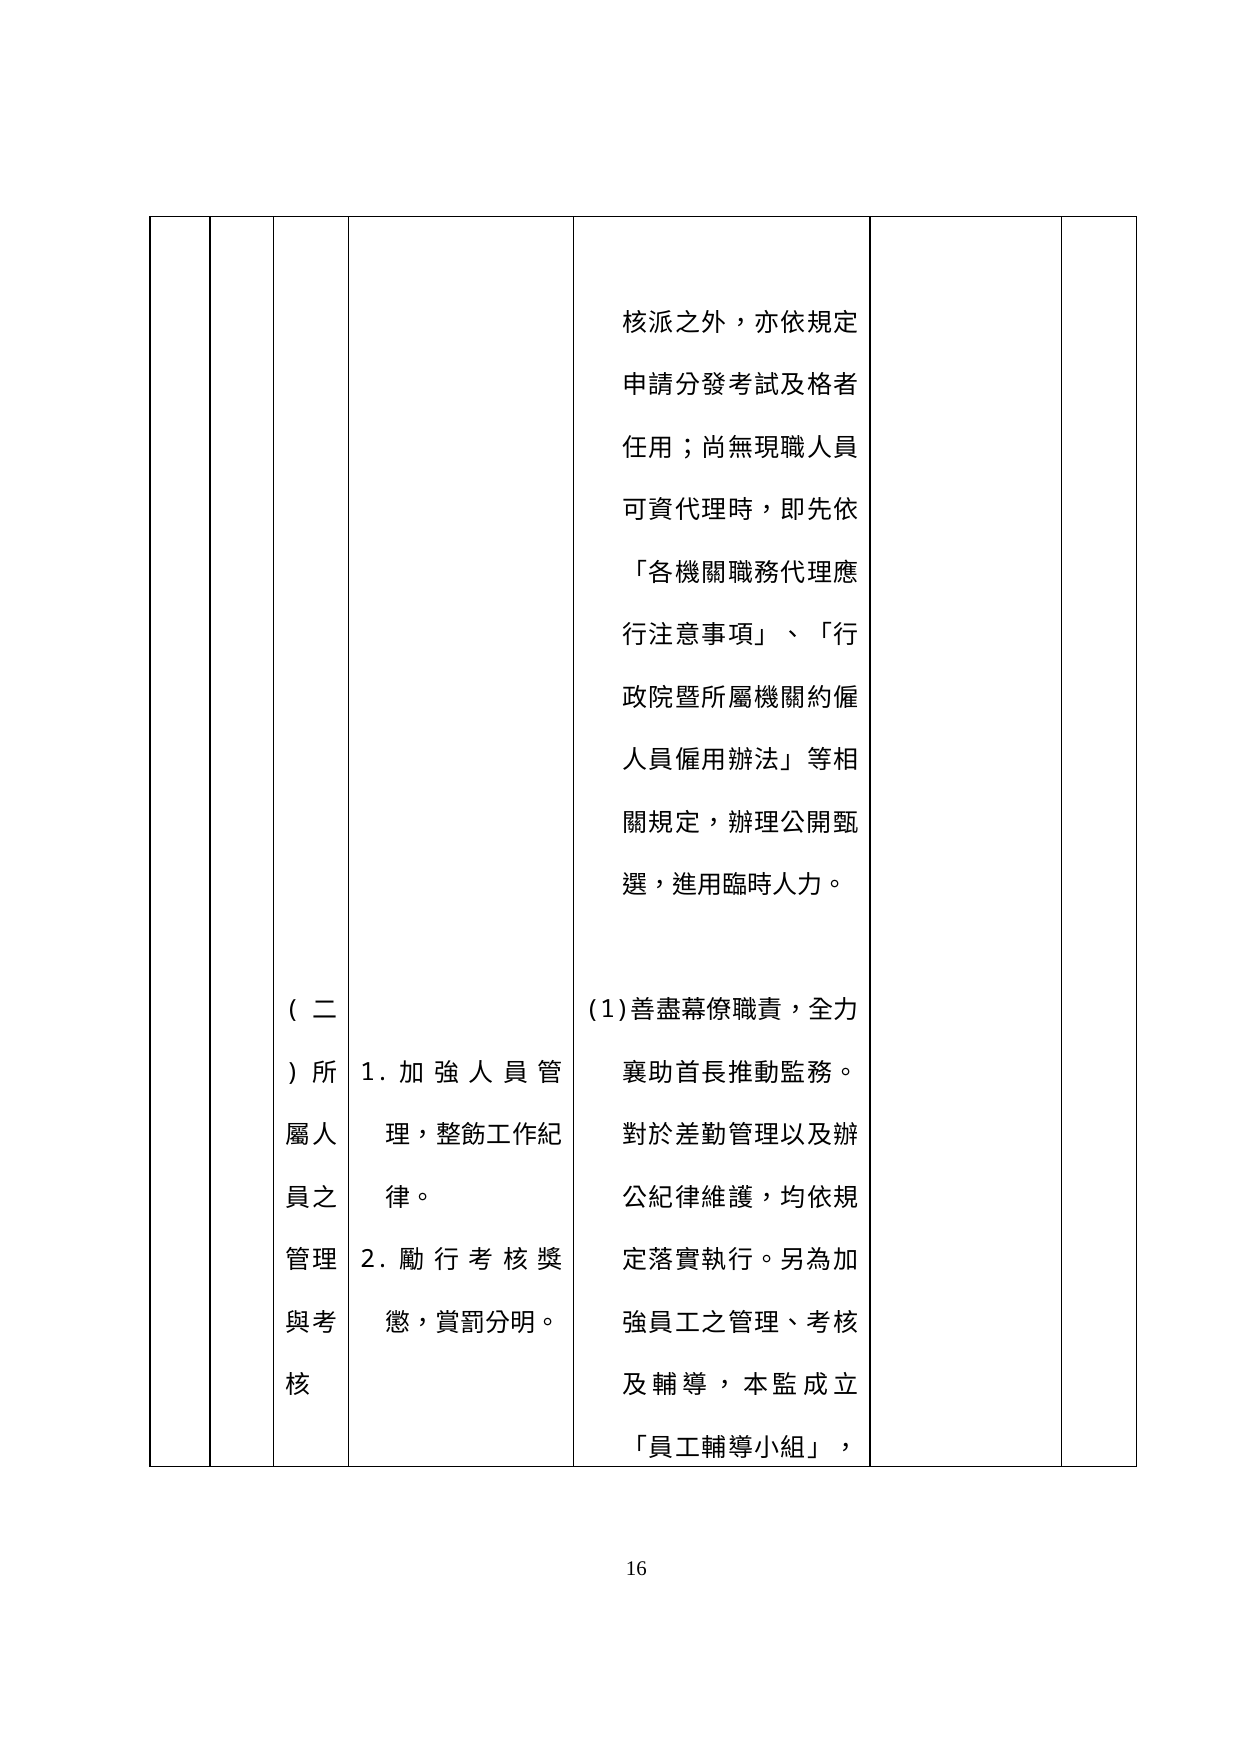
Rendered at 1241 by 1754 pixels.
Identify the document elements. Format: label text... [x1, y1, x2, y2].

table_cell 核派之外，亦依規定申請分發考試及格者任用；尚無現職人員可資代理時，即先依「各機關職務代理應行注意事項」、「行政院暨所屬機關約僱人員僱用辦法」等相關規定，辦理公開甄選，進用臨時人力。 (1)善盡幕僚職責，全力襄助首長推動監務。對於差勤管理以及辦公紀律維護，均依規定落實執行。另為加強員工之管理、考核及輔導，本監成立「員工輔導小組」， [574, 217, 869, 1466]
table_cell [871, 217, 1061, 1466]
table_cell [1062, 217, 1136, 1466]
table_cell (二)所屬人員之管理與考核 [274, 217, 348, 1466]
table_cell [211, 217, 273, 1466]
table_cell [151, 217, 209, 1466]
table_cell 1.加強人員管理，整飭工作紀律。 2.勵行考核獎懲，賞罰分明。 [349, 217, 573, 1466]
